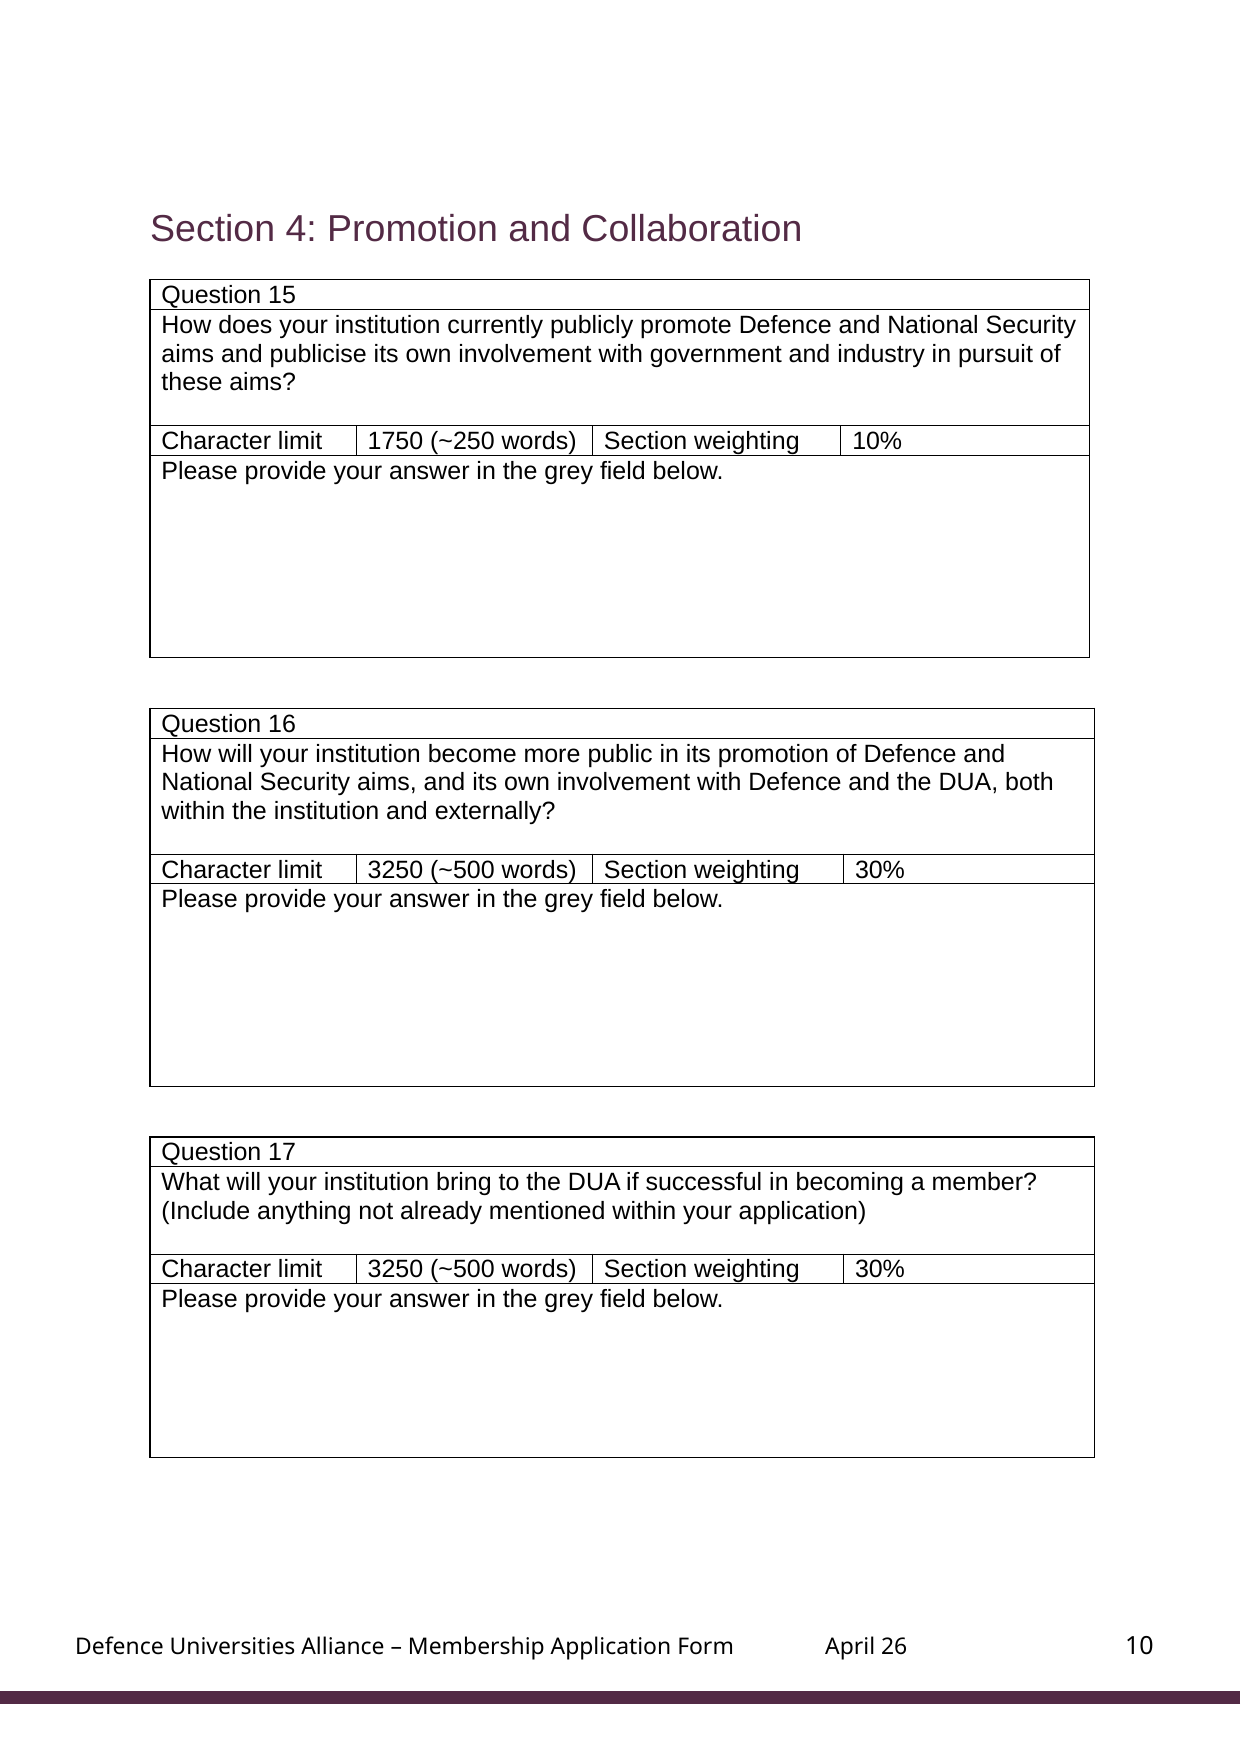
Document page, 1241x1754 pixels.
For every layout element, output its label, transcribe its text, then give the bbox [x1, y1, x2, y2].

table_header Question 17 [151, 1138, 1094, 1166]
table_cell Character limit [151, 855, 356, 883]
table_header Question 16 [151, 709, 1094, 737]
table_cell 30% [844, 1255, 1094, 1283]
table_cell 3250 (~500 words) [357, 1255, 592, 1283]
table_cell Please provide your answer in the grey field below. [151, 884, 1094, 1086]
table_cell How does your institution currently publicly promote Defence and National Security aims and publicise its own involvement with government and industry in pursuit of these aims? [151, 310, 1089, 425]
table_cell Section weighting [593, 855, 843, 883]
table_cell Section weighting [593, 1255, 843, 1283]
subtitle Section 4: Promotion and Collaboration [150, 206, 1090, 249]
table_cell 10% [841, 426, 1089, 455]
table_cell Please provide your answer in the grey field below. [151, 456, 1089, 657]
table_cell Character limit [151, 1255, 356, 1283]
table_cell 1750 (~250 words) [357, 426, 592, 455]
table_cell 30% [844, 855, 1094, 883]
table_cell Please provide your answer in the grey field below. [151, 1284, 1094, 1457]
table_cell How will your institution become more public in its promotion of Defence and National Security aims, and its own involvement with Defence and the DUA, both within the institution and externally? [151, 739, 1094, 853]
table_cell Section weighting [593, 426, 840, 455]
table_cell Character limit [151, 426, 356, 455]
table_header Question 15 [151, 280, 1089, 309]
table_cell 3250 (~500 words) [357, 855, 592, 883]
table_cell What will your institution bring to the DUA if successful in becoming a member? (Include anything not already mentioned within your application) [151, 1167, 1094, 1253]
